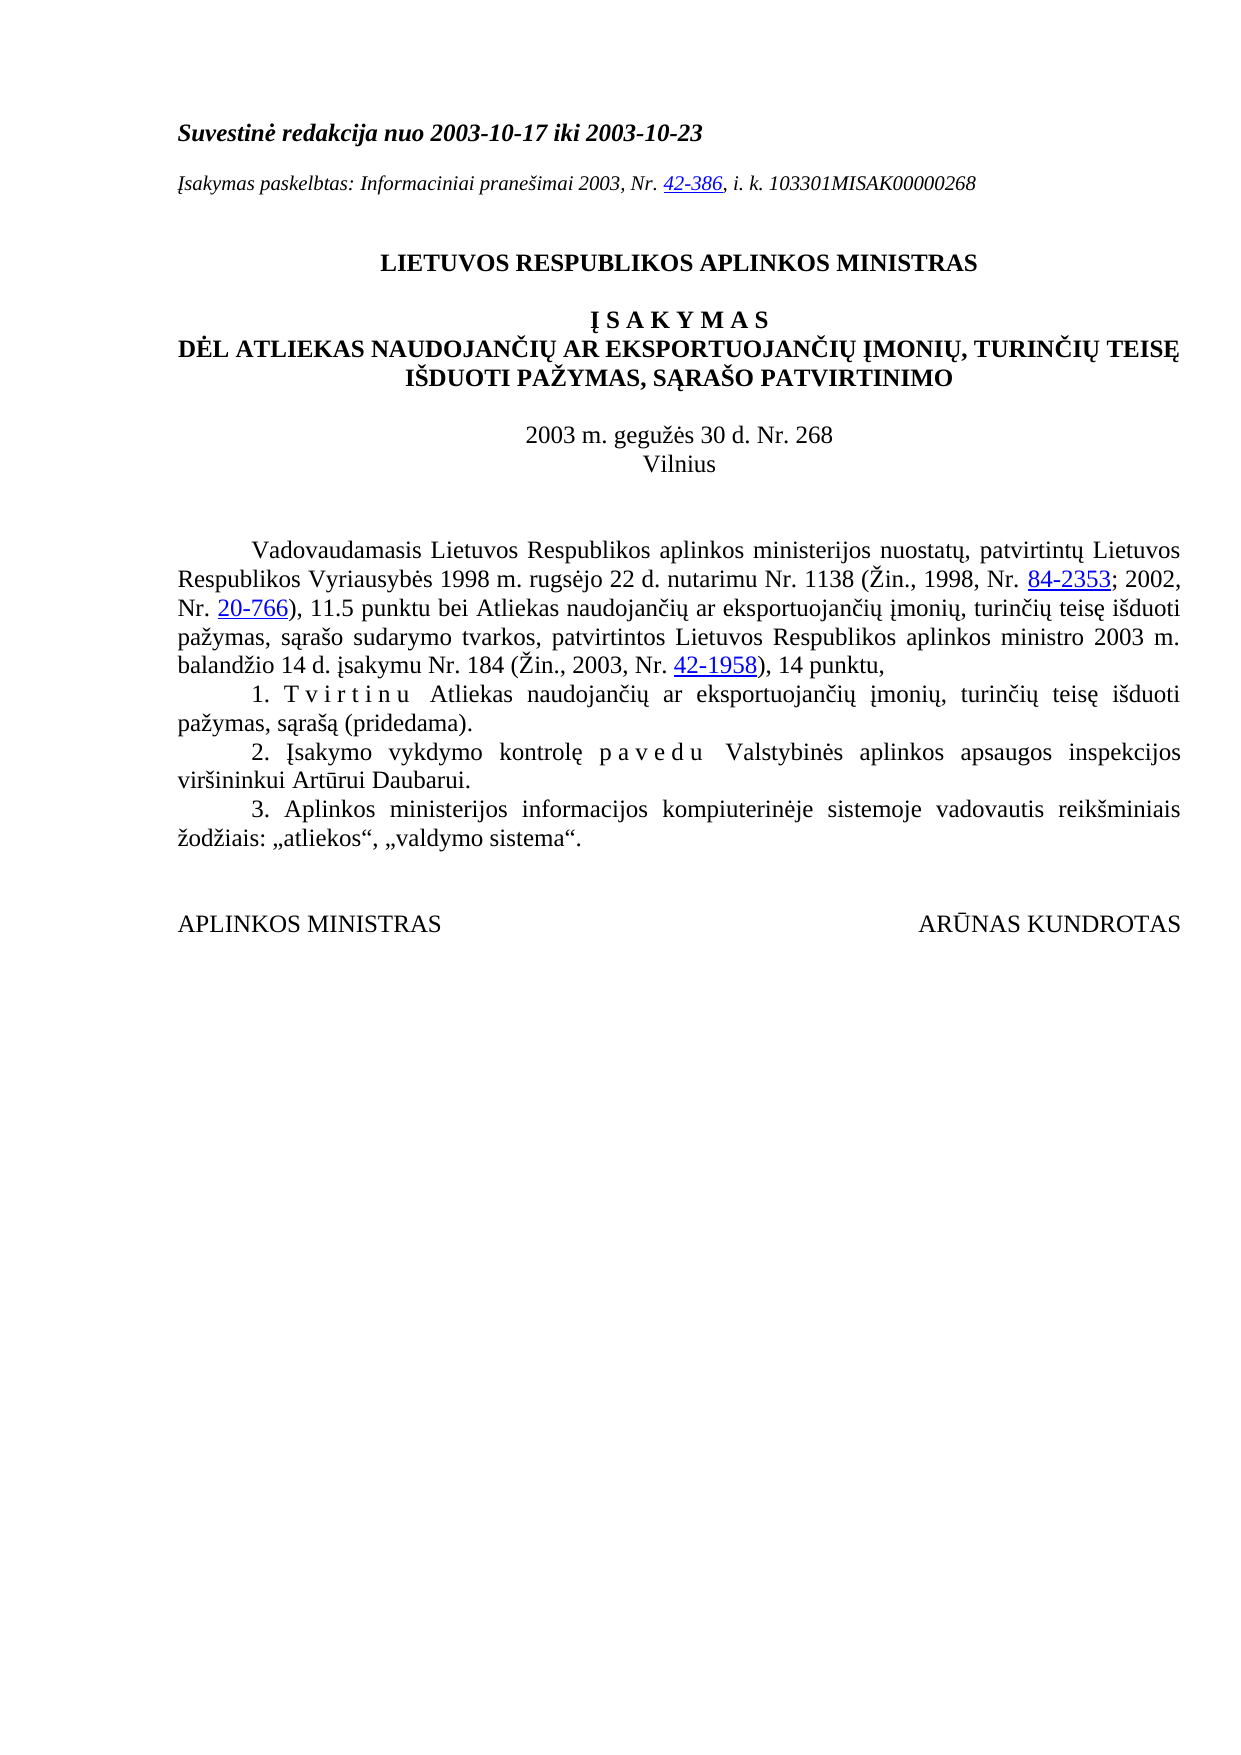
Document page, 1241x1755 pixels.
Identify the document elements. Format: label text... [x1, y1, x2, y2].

text 2. Įsakymo vykdymo kontrolę pavedu Valstybinės aplinkos apsaugos inspekcijos viršininkui Artūrui Daubarui. [177, 737, 1181, 794]
text Į S A K Y M A S [177, 305, 1181, 334]
text Vadovaudamasis Lietuvos Respublikos aplinkos ministerijos nuostatų, patvirtintų Lietuvos Respublikos Vyriausybės 1998 m. rugsėjo 22 d. nutarimu Nr. 1138 (Žin., 1998, Nr. 84-2353; 2002, Nr. 20-766), 11.5 punktu bei Atliekas naudojančių ar eksportuojančių įmonių, turinčių teisę išduoti pažymas, sąrašo sudarymo tvarkos, patvirtintos Lietuvos Respublikos aplinkos ministro 2003 m. balandžio 14 d. įsakymu Nr. 184 (Žin., 2003, Nr. 42-1958), 14 punktu, [177, 535, 1181, 679]
text 2003 m. gegužės 30 d. Nr. 268 [177, 420, 1181, 449]
text LIETUVOS RESPUBLIKOS APLINKOS MINISTRAS [177, 248, 1181, 277]
text DĖL ATLIEKAS NAUDOJANČIŲ AR EKSPORTUOJANČIŲ ĮMONIŲ, TURINČIŲ TEISĘ IŠDUOTI PAŽYMAS, SĄRAŠO PATVIRTINIMO [177, 334, 1181, 392]
text Suvestinė redakcija nuo 2003-10-17 iki 2003-10-23 [177, 118, 1181, 147]
text 1. Tvirtinu Atliekas naudojančių ar eksportuojančių įmonių, turinčių teisę išduoti pažymas, sąrašą (pridedama). [177, 679, 1181, 737]
text 3. Aplinkos ministerijos informacijos kompiuterinėje sistemoje vadovautis reikšminiais žodžiais: „atliekos“, „valdymo sistema“. [177, 794, 1181, 852]
text Vilnius [177, 449, 1181, 478]
text APLINKOS MINISTRAS ARŪNAS KUNDROTAS [177, 909, 1181, 938]
text Įsakymas paskelbtas: Informaciniai pranešimai 2003, Nr. 42-386, i. k. 103301MISAK00000268 [177, 171, 1181, 195]
